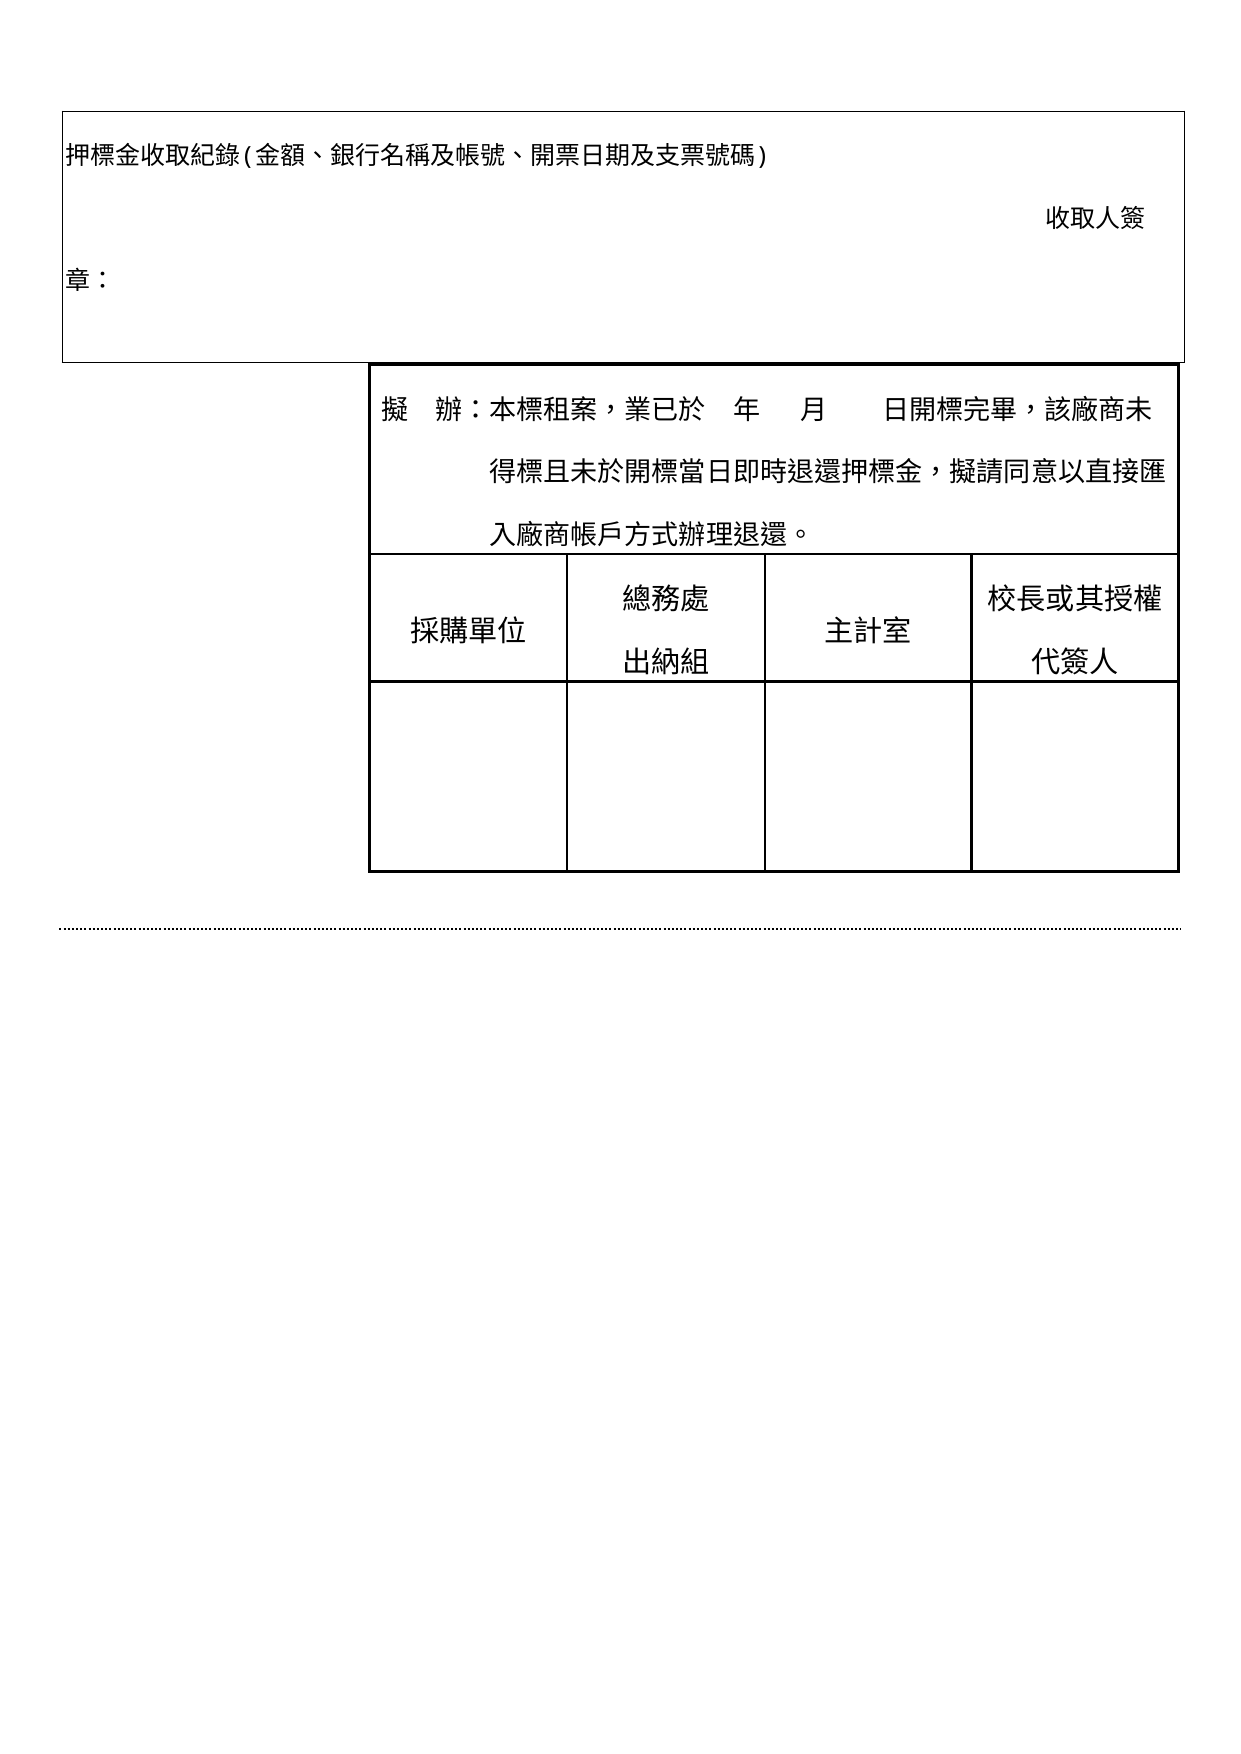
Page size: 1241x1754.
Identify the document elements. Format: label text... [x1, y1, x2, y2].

table_cell [371, 683, 566, 870]
table_header 擬 辦：本標租案，業已於 年 月 日開標完畢，該廠商未得標且未於開標當日即時退還押標金，擬請同意以直接匯入廠商帳戶方式辦理退還。 [371, 366, 1177, 553]
table_cell 主計室 [766, 555, 970, 680]
table_header 押標金收取紀錄(金額、銀行名稱及帳號、開票日期及支票號碼) 收取人簽章： [63, 112, 1184, 362]
table_cell [568, 683, 764, 870]
table_cell 採購單位 [371, 555, 566, 680]
table_cell 校長或其授權 代簽人 [973, 555, 1177, 680]
table_cell [973, 683, 1177, 870]
table_cell [766, 683, 970, 870]
table_cell 總務處 出納組 [568, 555, 764, 680]
